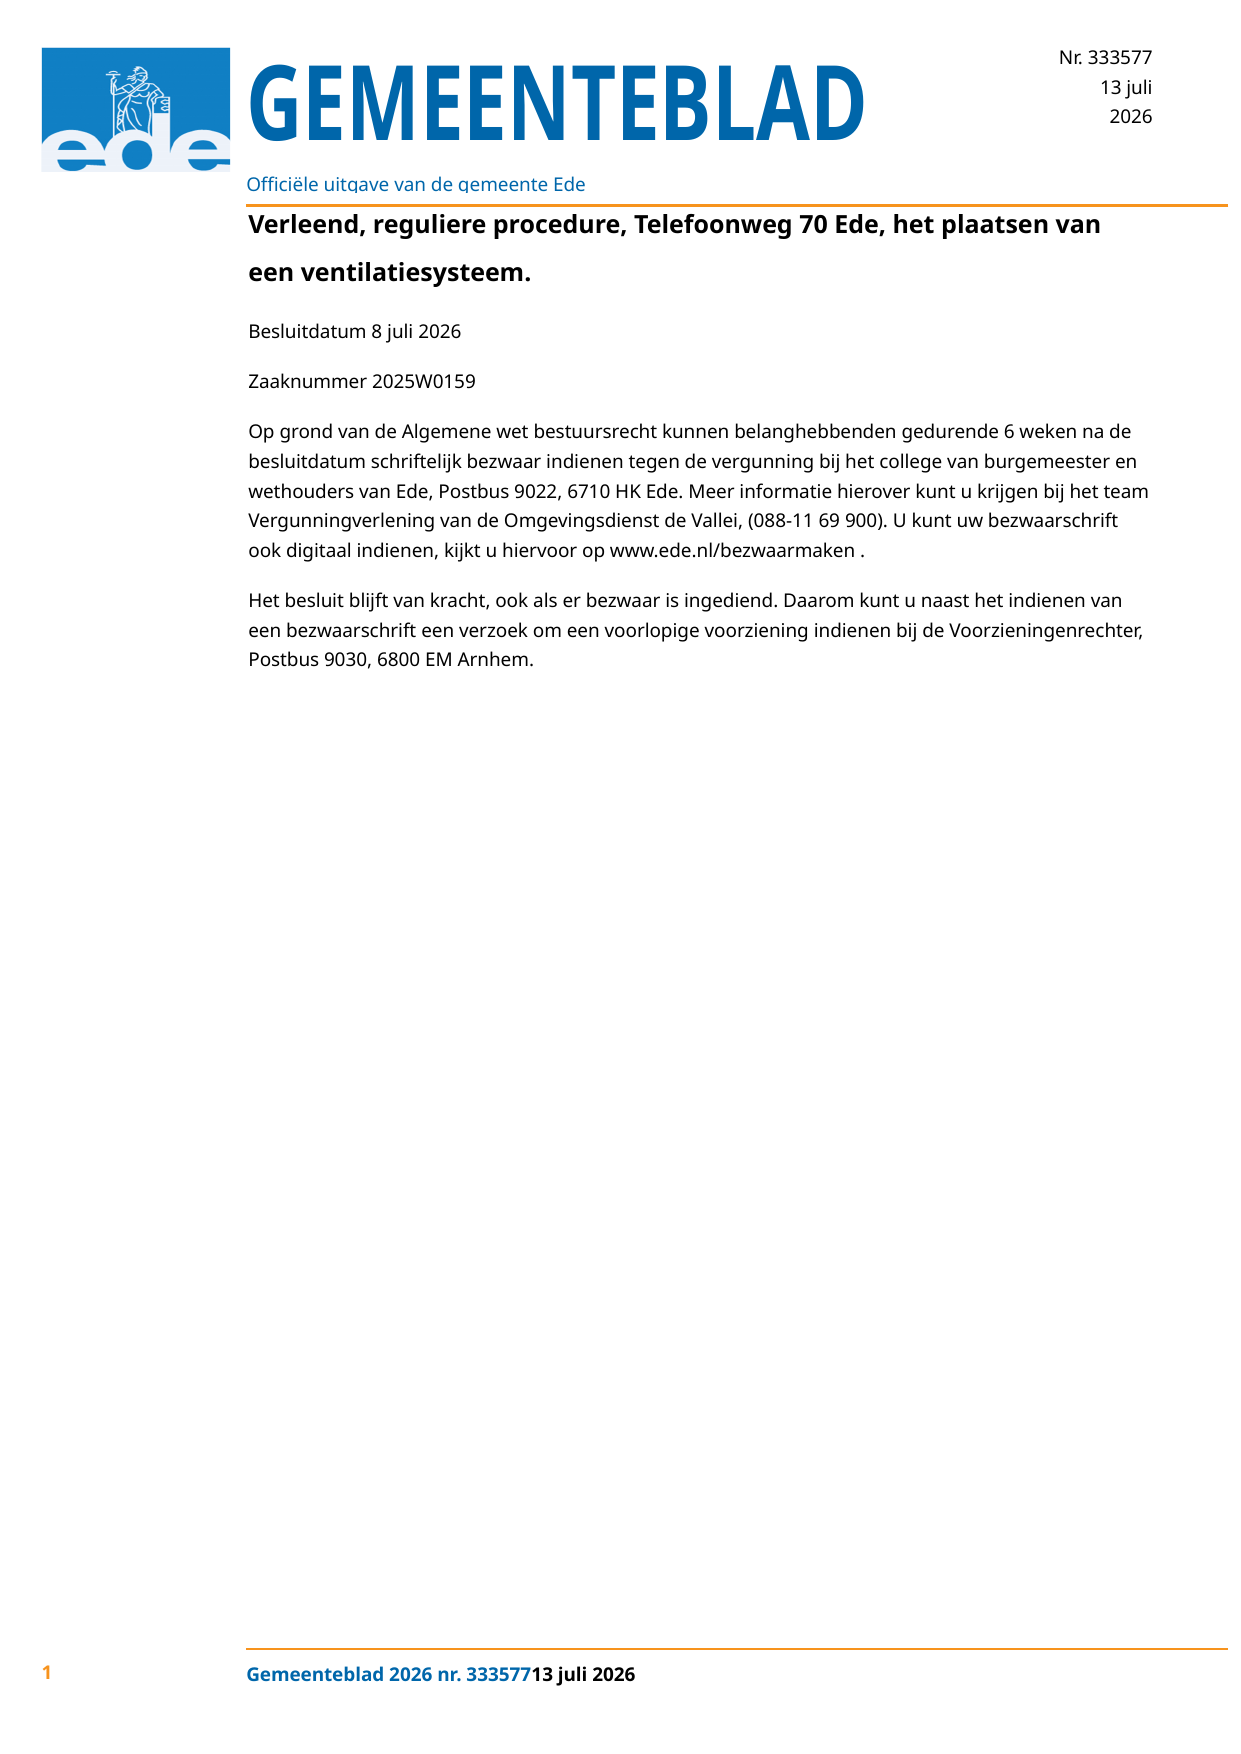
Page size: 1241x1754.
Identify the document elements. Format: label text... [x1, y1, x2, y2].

text Besluitdatum 8 juli 2026 [248, 318, 1152, 344]
text Het besluit blijft van kracht, ook als er bezwaar is ingediend. Daarom kunt u naast het indienen van een bezwaarschrift een verzoek om een voorlopige voorziening indienen bij de Voorzieningenrechter, Postbus 9030, 6800 EM Arnhem. [248, 587, 1152, 672]
picture [41, 47, 231, 172]
text Op grond van de Algemene wet bestuursrecht kunnen belanghebbenden gedurende 6 weken na de besluitdatum schriftelijk bezwaar indienen tegen de vergunning bij het college van burgemeester en wethouders van Ede, Postbus 9022, 6710 HK Ede. Meer informatie hierover kunt u krijgen bij het team Vergunningverlening van de Omgevingsdienst de Vallei, (088-11 69 900). U kunt uw bezwaarschrift ook digitaal indienen, kijkt u hiervoor op www.ede.nl/bezwaarmaken . [248, 419, 1152, 563]
text Verleend, reguliere procedure, Telefoonweg 70 Ede, het plaatsen van een ventilatiesysteem. [248, 207, 1152, 288]
text Zaaknummer 2025W0159 [248, 368, 1152, 394]
